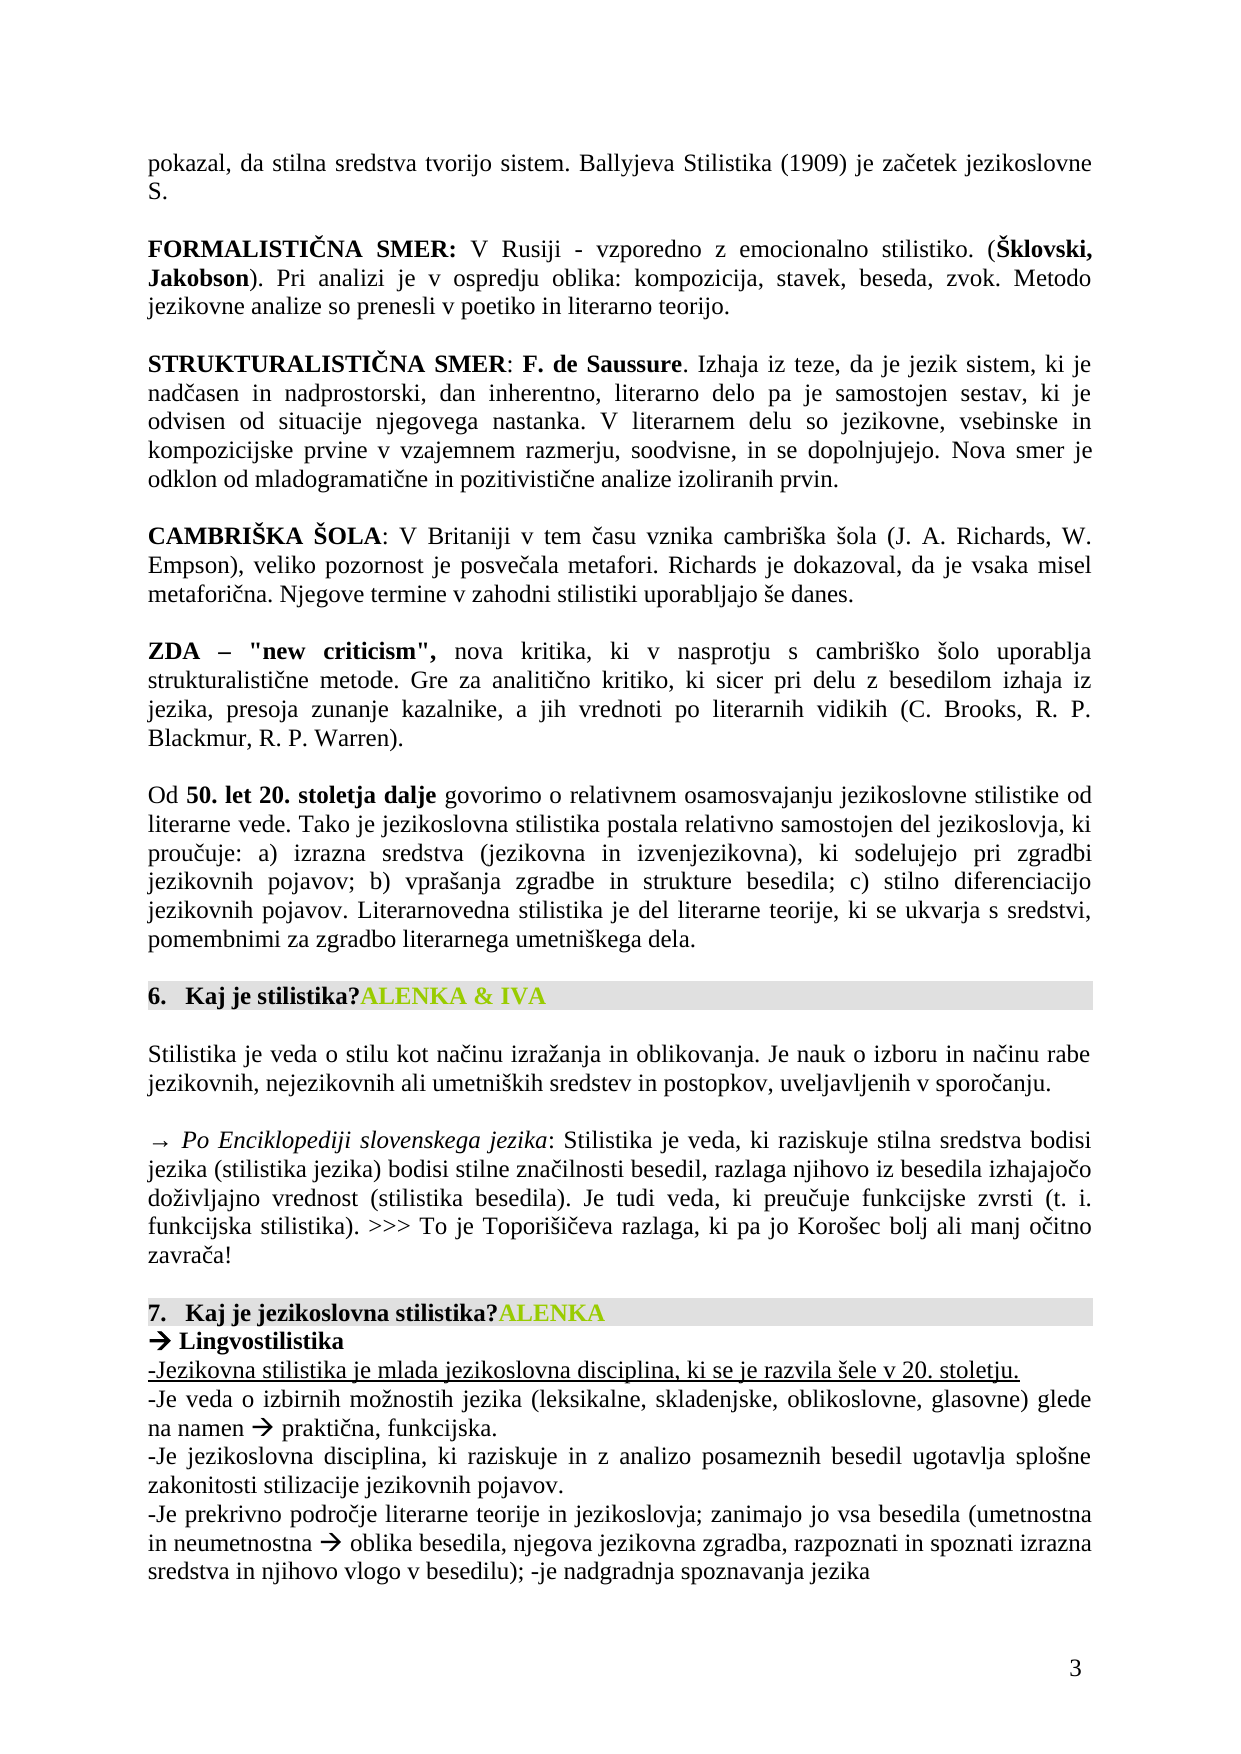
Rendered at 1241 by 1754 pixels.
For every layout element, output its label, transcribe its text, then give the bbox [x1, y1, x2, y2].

text  Lingvostilistika [148, 1326, 1093, 1355]
text pokazal, da stilna sredstva tvorijo sistem. Ballyjeva Stilistika (1909) je začetek jezikoslovne S. [148, 148, 1093, 205]
subtitle -Jezikovna stilistika je mlada jezikoslovna disciplina, ki se je razvila šele v 20. stoletju. [148, 1355, 1093, 1384]
list Kaj je jezikoslovna stilistika?ALENKA [148, 1298, 1093, 1326]
text -Je veda o izbirnih možnostih jezika (leksikalne, skladenjske, oblikoslovne, glasovne) glede na namen  praktična, funkcijska. [148, 1384, 1093, 1441]
text -Je jezikoslovna disciplina, ki raziskuje in z analizo posameznih besedil ugotavlja splošne zakonitosti stilizacije jezikovnih pojavov. [148, 1441, 1093, 1499]
list Kaj je stilistika?ALENKA & IVA [148, 981, 1093, 1010]
text STRUKTURALISTIČNA SMER: F. de Saussure. Izhaja iz teze, da je jezik sistem, ki je nadčasen in nadprostorski, dan inherentno, literarno delo pa je samostojen sestav, ki je odvisen od situacije njegovega nastanka. V literarnem delu so jezikovne, vsebinske in kompozicijske prvine v vzajemnem razmerju, soodvisne, in se dopolnjujejo. Nova smer je odklon od mladogramatične in pozitivistične analize izoliranih prvin. [148, 349, 1093, 493]
text FORMALISTIČNA SMER: V Rusiji - vzporedno z emocionalno stilistiko. (Šklovski, Jakobson). Pri analizi je v ospredju oblika: kompozicija, stavek, beseda, zvok. Metodo jezikovne analize so prenesli v poetiko in literarno teorijo. [148, 234, 1093, 320]
text → Po Enciklopediji slovenskega jezika: Stilistika je veda, ki raziskuje stilna sredstva bodisi jezika (stilistika jezika) bodisi stilne značilnosti besedil, razlaga njihovo iz besedila izhajajočo doživljajno vrednost (stilistika besedila). Je tudi veda, ki preučuje funkcijske zvrsti (t. i. funkcijska stilistika). >>> To je Toporišičeva razlaga, ki pa jo Korošec bolj ali manj očitno zavrača! [148, 1125, 1093, 1269]
text CAMBRIŠKA ŠOLA: V Britaniji v tem času vznika cambriška šola (J. A. Richards, W. Empson), veliko pozornost je posvečala metafori. Richards je dokazoval, da je vsaka misel metaforična. Njegove termine v zahodni stilistiki uporabljajo še danes. [148, 521, 1093, 608]
text ZDA – "new criticism", nova kritika, ki v nasprotju s cambriško šolo uporablja strukturalistične metode. Gre za analitično kritiko, ki sicer pri delu z besedilom izhaja iz jezika, presoja zunanje kazalnike, a jih vrednoti po literarnih vidikih (C. Brooks, R. P. Blackmur, R. P. Warren). [148, 636, 1093, 751]
text -Je prekrivno področje literarne teorije in jezikoslovja; zanimajo jo vsa besedila (umetnostna in neumetnostna  oblika besedila, njegova jezikovna zgradba, razpoznati in spoznati izrazna sredstva in njihovo vlogo v besedilu); -je nadgradnja spoznavanja jezika [148, 1499, 1093, 1585]
text Stilistika je veda o stilu kot načinu izražanja in oblikovanja. Je nauk o izboru in načinu rabe jezikovnih, nejezikovnih ali umetniških sredstev in postopkov, uveljavljenih v sporočanju. [148, 1039, 1093, 1096]
text Od 50. let 20. stoletja dalje govorimo o relativnem osamosvajanju jezikoslovne stilistike od literarne vede. Tako je jezikoslovna stilistika postala relativno samostojen del jezikoslovja, ki proučuje: a) izrazna sredstva (jezikovna in izvenjezikovna), ki sodelujejo pri zgradbi jezikovnih pojavov; b) vprašanja zgradbe in strukture besedila; c) stilno diferenciacijo jezikovnih pojavov. Literarnovedna stilistika je del literarne teorije, ki se ukvarja s sredstvi, pomembnimi za zgradbo literarnega umetniškega dela. [148, 780, 1093, 953]
